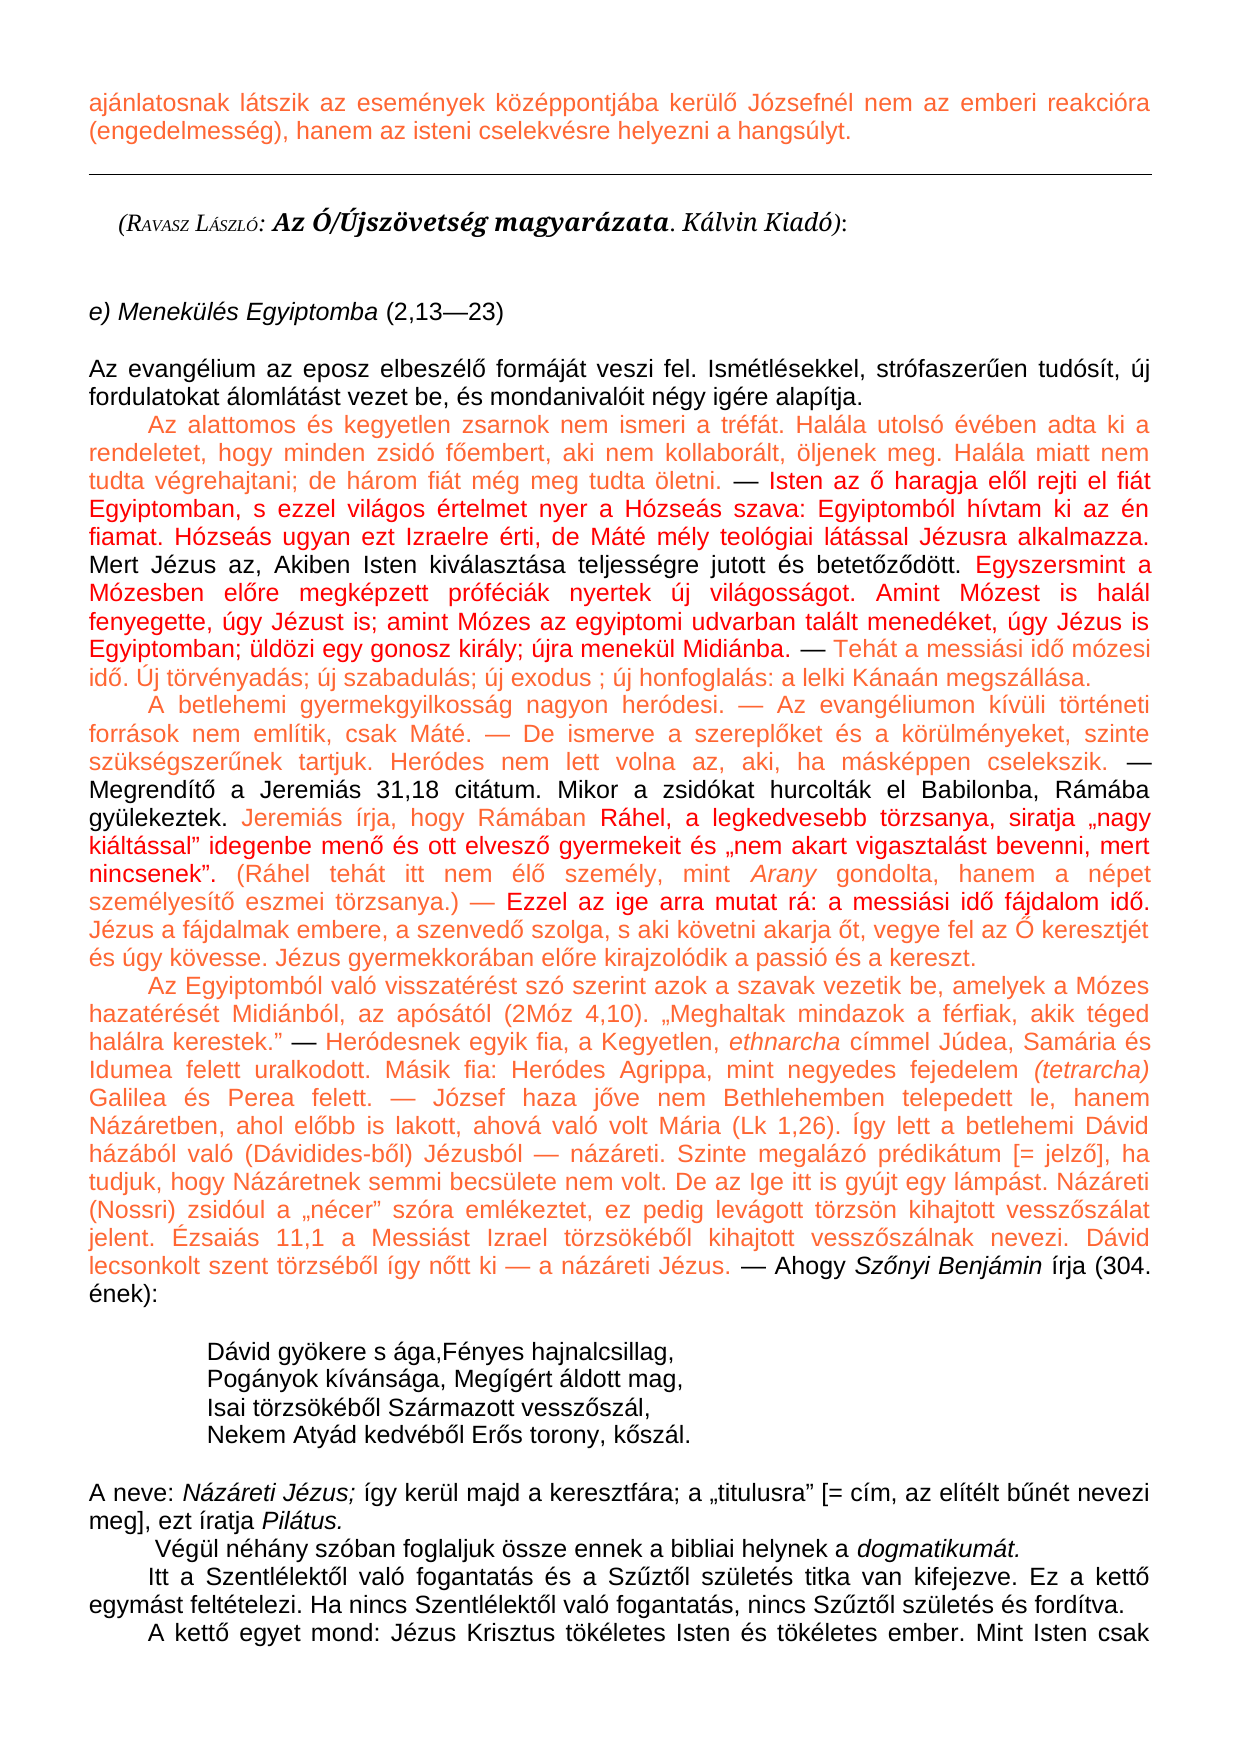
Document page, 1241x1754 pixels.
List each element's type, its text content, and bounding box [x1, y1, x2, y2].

text Itt a Szentlélektől való fogantatás és a Szűztől születés titka van kifejezve. Ez a kettő egymást feltételezi. Ha nincs Szentlélektől való fogantatás, nincs Szűztől születés és fordítva. [88, 1563, 1152, 1619]
text A betlehemi gyermekgyilkosság nagyon heródesi. — Az evangéliumon kívüli történeti források nem említik, csak Máté. — De ismerve a szereplőket és a körülményeket, szinte szükségszerűnek tartjuk. Heródes nem lett volna az, aki, ha másképpen cselekszik. — Megrendítő a Jeremiás 31,18 citátum. Mikor a zsidókat hurcolták el Babilonba, Rámába gyülekeztek. Jeremiás írja, hogy Rámában Ráhel, a legkedvesebb törzsanya, siratja „nagy kiáltással” idegenbe menő és ott elvesző gyermekeit és „nem akart vigasztalást bevenni, mert nincsenek”. (Ráhel tehát itt nem élő személy, mint Arany gondolta, hanem a népet személyesítő eszmei törzsanya.) — Ezzel az ige arra mutat rá: a messiási idő fájdalom idő. Jézus a fájdalmak embere, a szenvedő szolga, s aki követni akarja őt, vegye fel az Ő keresztjét és úgy kövesse. Jézus gyermekkorában előre kirajzolódik a passió és a kereszt. [88, 691, 1152, 971]
text Az Egyiptomból való visszatérést szó szerint azok a szavak vezetik be, amelyek a Mózes hazatérését Midiánból, az apósától (2Móz 4,10). „Meghaltak mindazok a férfiak, akik téged halálra kerestek.” — Heródesnek egyik fia, a Kegyetlen, ethnarcha címmel Júdea, Samária és Idumea felett uralkodott. Másik fia: Heródes Agrippa, mint negyedes fejedelem (tetrarcha) Galilea és Perea felett. — József haza jőve nem Bethlehemben telepedett le, hanem Názáretben, ahol előbb is lakott, ahová való volt Mária (Lk 1,26). Így lett a betlehemi Dávid házából való (Dávidides-ből) Jézusból — názáreti. Szinte megalázó prédikátum [= jelző], ha tudjuk, hogy Názáretnek semmi becsülete nem volt. De az Ige itt is gyújt egy lámpást. Názáreti (Nossri) zsidóul a „nécer” szóra emlékeztet, ez pedig levágott törzsön kihajtott vesszőszálat jelent. Ézsaiás 11,1 a Messiást Izrael törzsökéből kihajtott vesszőszálnak nevezi. Dávid lecsonkolt szent törzséből így nőtt ki — a názáreti Jézus. — Ahogy Szőnyi Benjámin írja (304. ének): [88, 971, 1152, 1308]
text A kettő egyet mond: Jézus Krisztus tökéletes Isten és tökéletes ember. Mint Isten csak [88, 1619, 1152, 1647]
text Az evangélium az eposz elbeszélő formáját veszi fel. Ismétlésekkel, strófaszerűen tudósít, új fordulatokat álomlátást vezet be, és mondanivalóit négy igére alapítja. [88, 355, 1152, 411]
text Dávid gyökere s ága,Fényes hajnalcsillag, Pogányok kívánsága, Megígért áldott mag, Isai törzsökéből Származott vesszőszál, Nekem Atyád kedvéből Erős torony, kőszál. [207, 1337, 1152, 1449]
text e) Menekülés Egyiptomba (2,13―23) [88, 297, 1152, 326]
text Végül néhány szóban foglaljuk össze ennek a bibliai helynek a dogmatikumát. [88, 1535, 1152, 1563]
text (Ravasz László: Az Ó/Újszövetség magyarázata. Kálvin Kiadó): [88, 175, 1152, 268]
text ajánlatosnak látszik az események középpontjába kerülő Józsefnél nem az emberi reakcióra (engedelmesség), hanem az isteni cselekvésre helyezni a hangsúlyt. [88, 88, 1152, 144]
text Az alattomos és kegyetlen zsarnok nem ismeri a tréfát. Halála utolsó évében adta ki a rendeletet, hogy minden zsidó főembert, aki nem kollaborált, öljenek meg. Halála miatt nem tudta végrehajtani; de három fiát még meg tudta öletni. — Isten az ő haragja elől rejti el fiát Egyiptomban, s ezzel világos értelmet nyer a Hózseás szava: Egyiptomból hívtam ki az én fiamat. Hózseás ugyan ezt Izraelre érti, de Máté mély teológiai látással Jézusra alkalmazza. Mert Jézus az, Akiben Isten kiválasztása teljességre jutott és betetőződött. Egyszersmint a Mózesben előre megképzett próféciák nyertek új világosságot. Amint Mózest is halál fenyegette, úgy Jézust is; amint Mózes az egyiptomi udvarban talált menedéket, úgy Jézus is Egyiptomban; üldözi egy gonosz király; újra menekül Midiánba. — Tehát a messiási idő mózesi idő. Új törvényadás; új szabadulás; új exodus ; új honfoglalás: a lelki Kánaán megszállása. [88, 411, 1152, 691]
text A neve: Názáreti Jézus; így kerül majd a keresztfára; a „titulusra” [= cím, az elítélt bűnét nevezi meg], ezt íratja Pilátus. [88, 1479, 1152, 1535]
